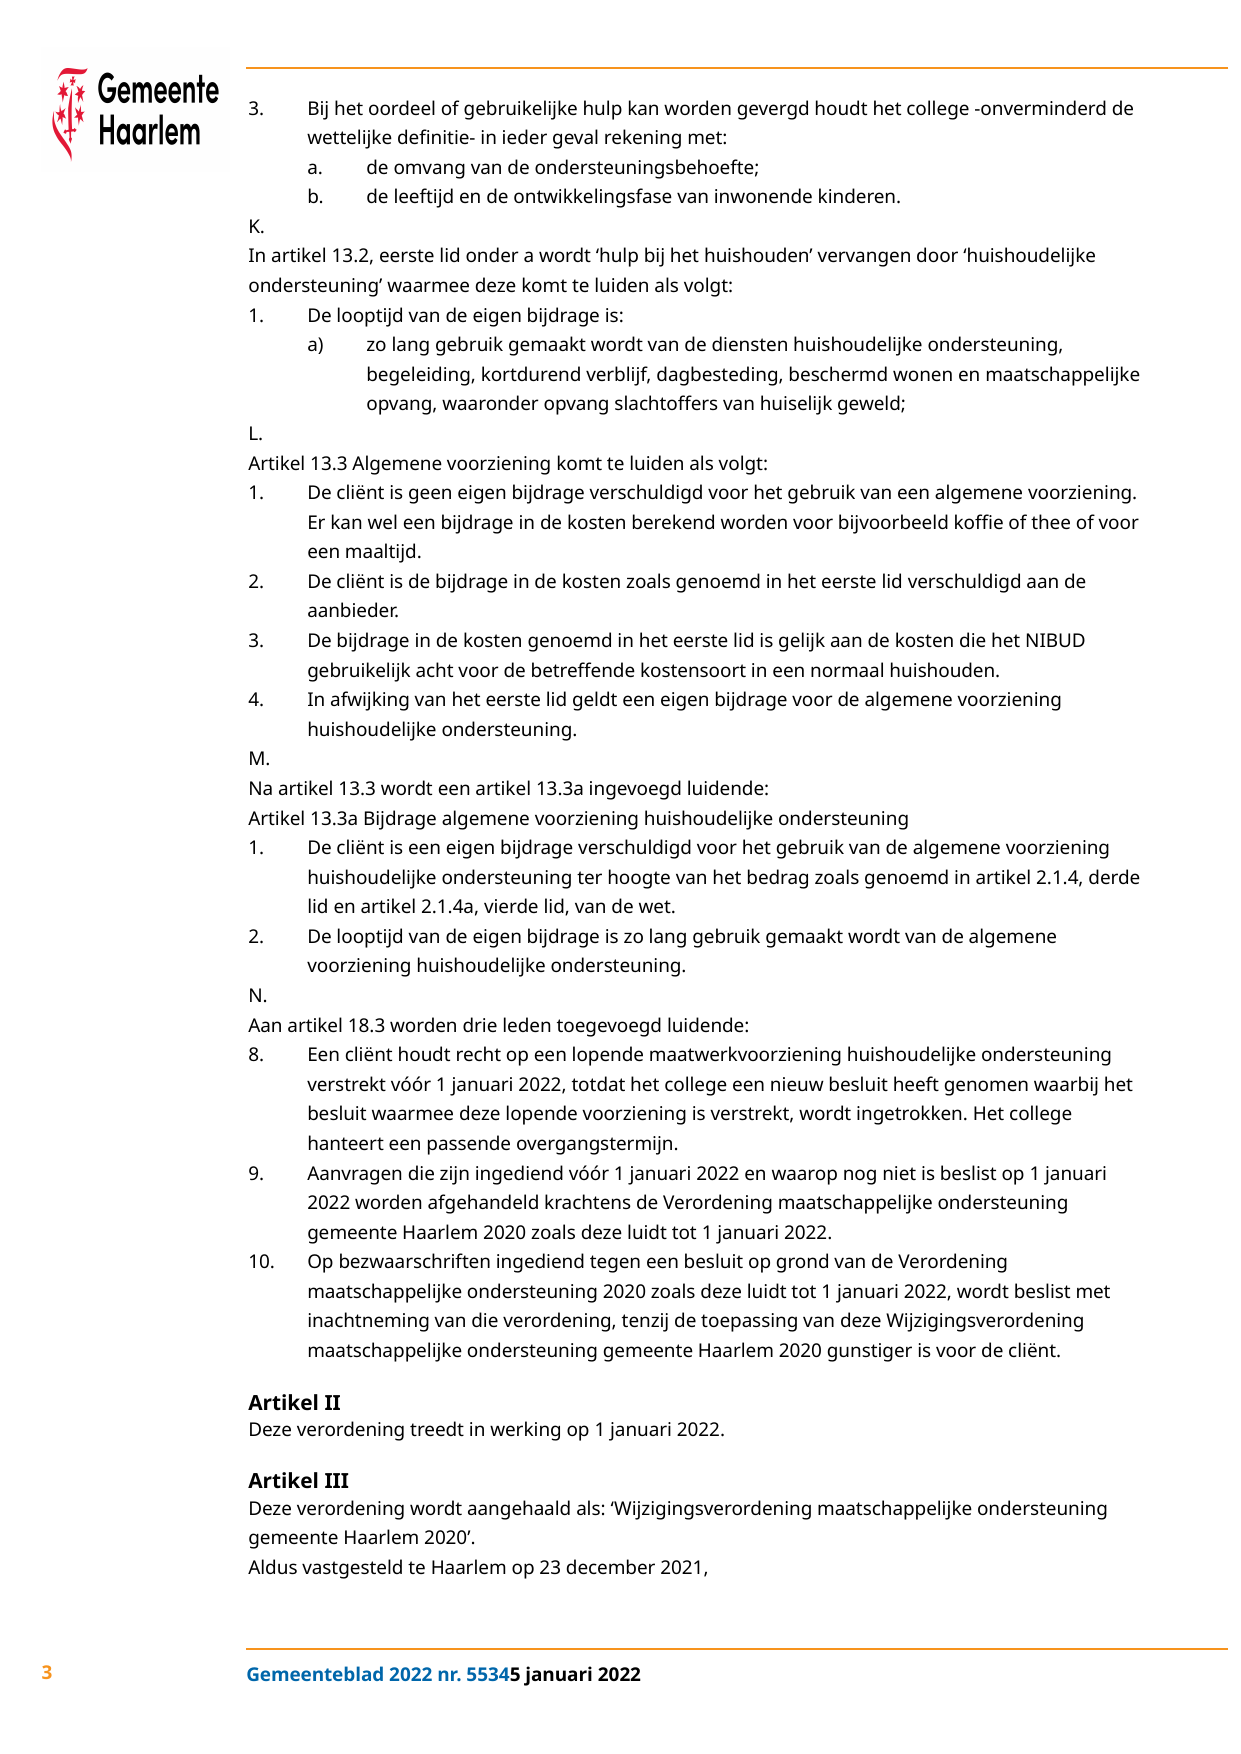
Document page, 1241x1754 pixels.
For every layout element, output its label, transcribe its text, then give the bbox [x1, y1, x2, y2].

list De bijdrage in de kosten genoemd in het eerste lid is gelijk aan de kosten die het NIBUD gebruikelijk acht voor de betreffende kostensoort in een normaal huishouden. [248, 627, 1152, 683]
list De cliënt is de bijdrage in de kosten zoals genoemd in het eerste lid verschuldigd aan de aanbieder. [248, 568, 1152, 623]
list De cliënt is geen eigen bijdrage verschuldigd voor het gebruik van een algemene voorziening. Er kan wel een bijdrage in de kosten berekend worden voor bijvoorbeeld koffie of thee of voor een maaltijd. [248, 479, 1152, 564]
text Na artikel 13.3 wordt een artikel 13.3a ingevoegd luidende: [248, 775, 1152, 801]
list Een cliënt houdt recht op een lopende maatwerkvoorziening huishoudelijke ondersteuning verstrekt vóór 1 januari 2022, totdat het college een nieuw besluit heeft genomen waarbij het besluit waarmee deze lopende voorziening is verstrekt, wordt ingetrokken. Het college hanteert een passende overgangstermijn. [248, 1041, 1152, 1156]
text In artikel 13.2, eerste lid onder a wordt ‘hulp bij het huishouden’ vervangen door ‘huishoudelijke ondersteuning’ waarmee deze komt te luiden als volgt: [248, 243, 1152, 298]
text K. [248, 213, 1152, 239]
text Artikel II [248, 1388, 1152, 1416]
list de leeftijd en de ontwikkelingsfase van inwonende kinderen. [307, 183, 1152, 209]
text Aan artikel 18.3 worden drie leden toegevoegd luidende: [248, 1012, 1152, 1038]
text Artikel 13.3a Bijdrage algemene voorziening huishoudelijke ondersteuning [248, 805, 1152, 831]
text Deze verordening treedt in werking op 1 januari 2022. [248, 1416, 1152, 1442]
text Deze verordening wordt aangehaald als: ‘Wijzigingsverordening maatschappelijke ondersteuning gemeente Haarlem 2020’. [248, 1495, 1152, 1550]
text Artikel 13.3 Algemene voorziening komt te luiden als volgt: [248, 450, 1152, 476]
list de omvang van de ondersteuningsbehoefte; [307, 154, 1152, 180]
text L. [248, 420, 1152, 446]
text N. [248, 982, 1152, 1008]
list De looptijd van de eigen bijdrage is zo lang gebruik gemaakt wordt van de algemene voorziening huishoudelijke ondersteuning. [248, 923, 1152, 978]
text M. [248, 746, 1152, 771]
list zo lang gebruik gemaakt wordt van de diensten huishoudelijke ondersteuning, begeleiding, kortdurend verblijf, dagbesteding, beschermd wonen en maatschappelijke opvang, waaronder opvang slachtoffers van huiselijk geweld; [307, 331, 1152, 416]
picture [41, 47, 231, 172]
list De looptijd van de eigen bijdrage is: [248, 302, 1152, 328]
text Aldus vastgesteld te Haarlem op 23 december 2021, [248, 1554, 1152, 1580]
list Aanvragen die zijn ingediend vóór 1 januari 2022 en waarop nog niet is beslist op 1 januari 2022 worden afgehandeld krachtens de Verordening maatschappelijke ondersteuning gemeente Haarlem 2020 zoals deze luidt tot 1 januari 2022. [248, 1160, 1152, 1245]
list De cliënt is een eigen bijdrage verschuldigd voor het gebruik van de algemene voorziening huishoudelijke ondersteuning ter hoogte van het bedrag zoals genoemd in artikel 2.1.4, derde lid en artikel 2.1.4a, vierde lid, van de wet. [248, 834, 1152, 919]
list In afwijking van het eerste lid geldt een eigen bijdrage voor de algemene voorziening huishoudelijke ondersteuning. [248, 686, 1152, 742]
list Op bezwaarschriften ingediend tegen een besluit op grond van de Verordening maatschappelijke ondersteuning 2020 zoals deze luidt tot 1 januari 2022, wordt beslist met inachtneming van die verordening, tenzij de toepassing van deze Wijzigingsverordening maatschappelijke ondersteuning gemeente Haarlem 2020 gunstiger is voor de cliënt. [248, 1248, 1152, 1363]
text Artikel III [248, 1467, 1152, 1495]
list Bij het oordeel of gebruikelijke hulp kan worden gevergd houdt het college -onverminderd de wettelijke definitie- in ieder geval rekening met: [248, 95, 1152, 150]
